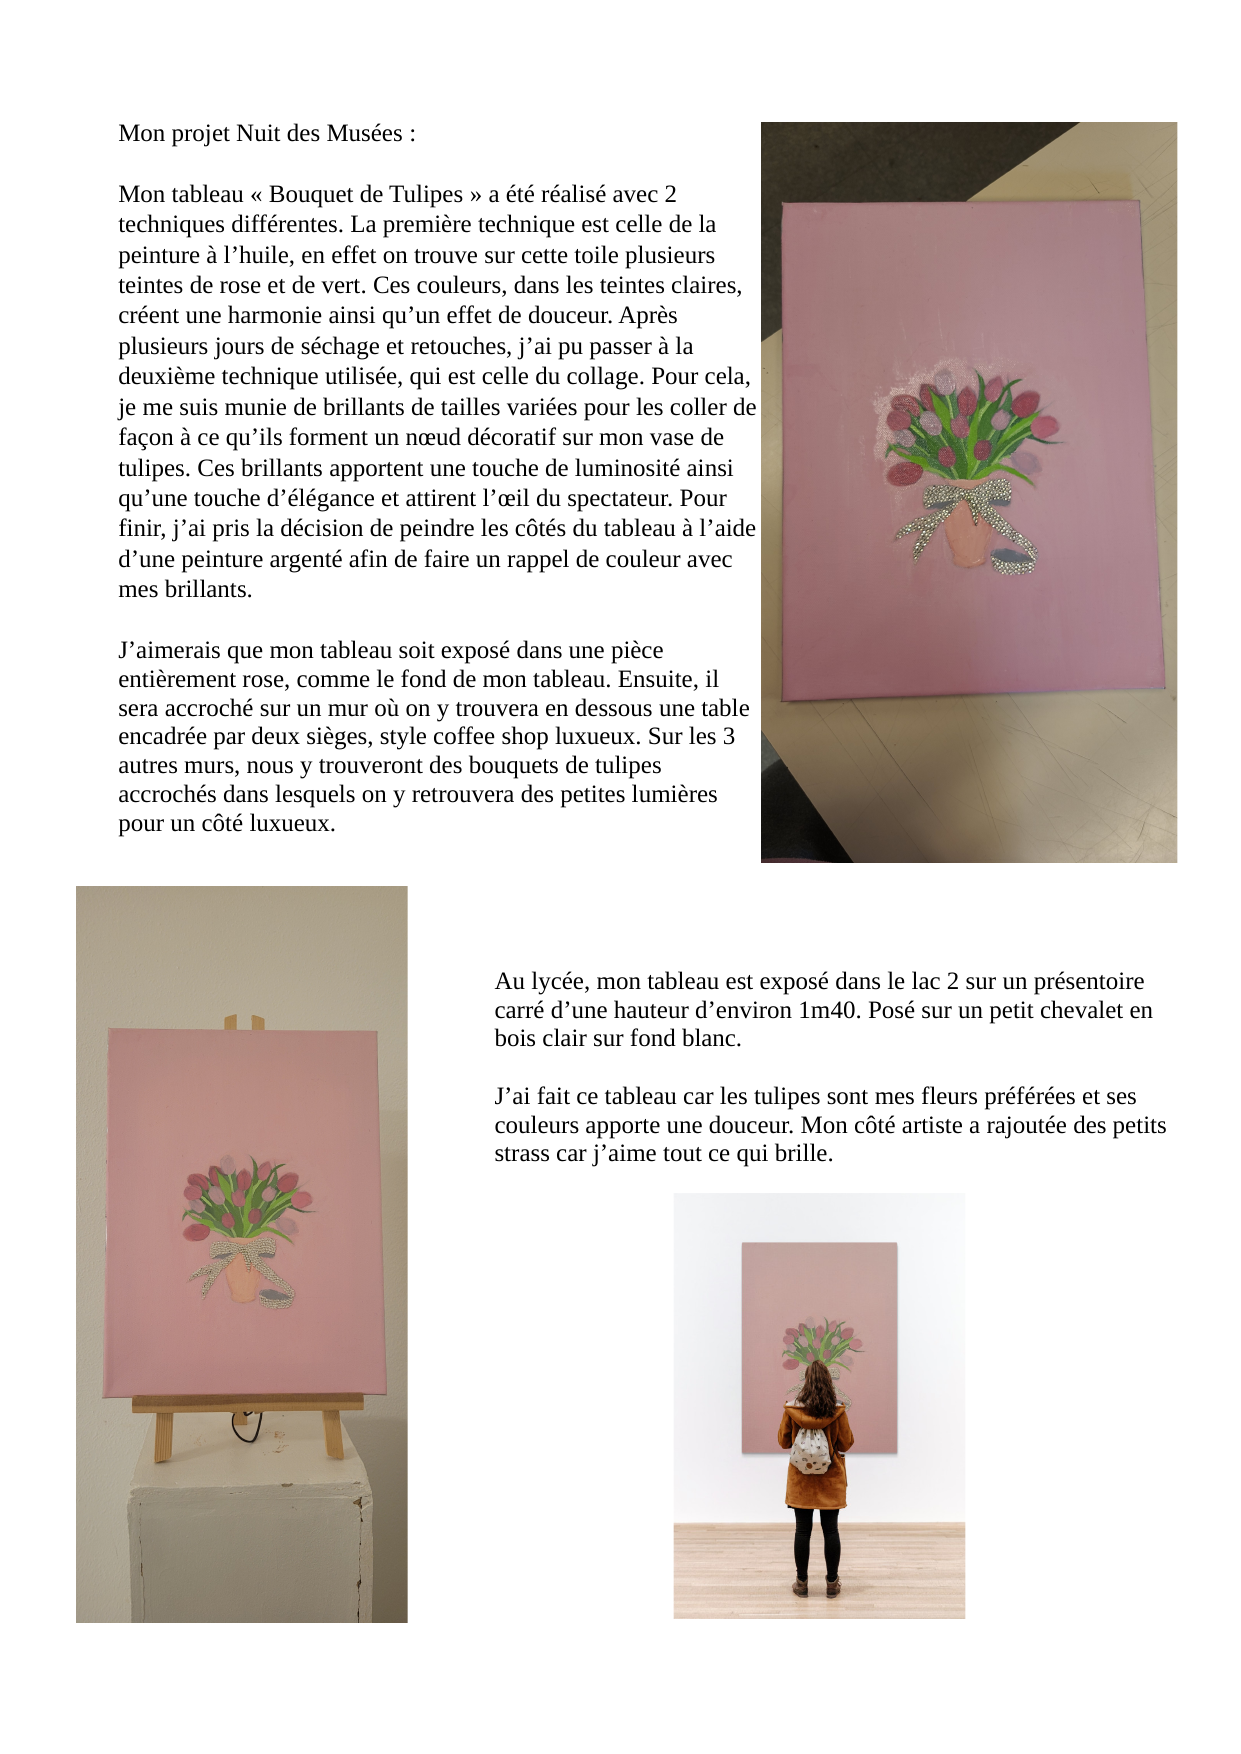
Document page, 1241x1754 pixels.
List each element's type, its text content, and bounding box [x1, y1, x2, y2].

picture [76, 886, 408, 1623]
picture [673, 1193, 966, 1619]
text Mon projet Nuit des Musées : [118, 118, 1122, 147]
text Mon tableau « Bouquet de Tulipes » a été réalisé avec 2 techniques différentes. La première technique est celle de la peinture à l’huile, en effet on trouve sur cette toile plusieurs teintes de rose et de vert. Ces couleurs, dans les teintes claires, créent une harmonie ainsi qu’un effet de douceur. Après plusieurs jours de séchage et retouches, j’ai pu passer à la deuxième technique utilisée, qui est celle du collage. Pour cela, je me suis munie de brillants de tailles variées pour les coller de façon à ce qu’ils forment un nœud décoratif sur mon vase de tulipes. Ces brillants apportent une touche de luminosité ainsi qu’une touche d’élégance et attirent l’œil du spectateur. Pour finir, j’ai pris la décision de peindre les côtés du tableau à l’aide d’une peinture argenté afin de faire un rappel de couleur avec mes brillants. [118, 179, 761, 603]
text J’aimerais que mon tableau soit exposé dans une pièce entièrement rose, comme le fond de mon tableau. Ensuite, il sera accroché sur un mur où on y trouvera en dessous une table encadrée par deux sièges, style coffee shop luxueux. Sur les 3 autres murs, nous y trouveront des bouquets de tulipes accrochés dans lesquels on y retrouvera des petites lumières pour un côté luxueux. [118, 635, 761, 836]
picture [761, 122, 1178, 863]
